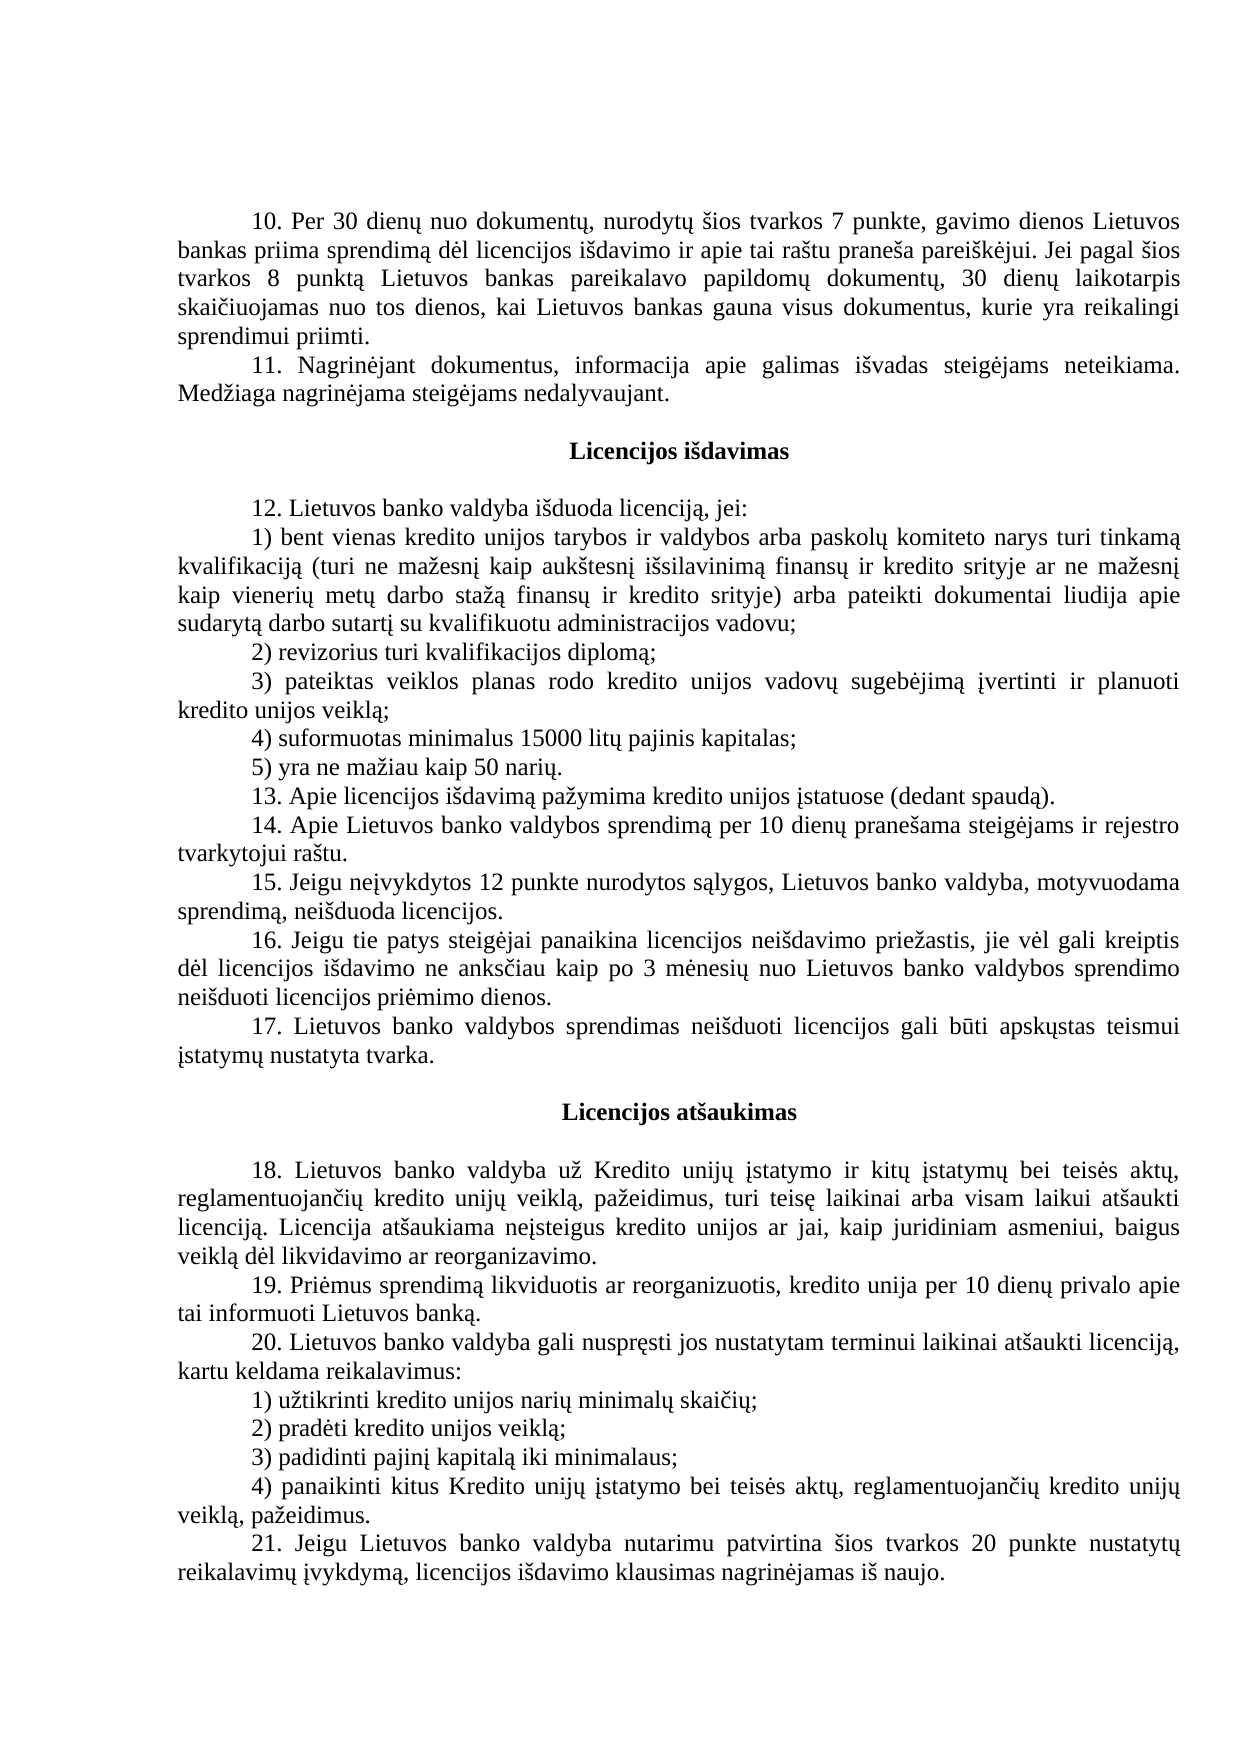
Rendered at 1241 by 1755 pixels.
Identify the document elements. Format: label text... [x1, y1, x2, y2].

text 12. Lietuvos banko valdyba išduoda licenciją, jei: [177, 493, 1181, 522]
text 14. Apie Lietuvos banko valdybos sprendimą per 10 dienų pranešama steigėjams ir rejestro tvarkytojui raštu. [177, 810, 1181, 867]
text 1) užtikrinti kredito unijos narių minimalų skaičių; [177, 1385, 1181, 1413]
text 10. Per 30 dienų nuo dokumentų, nurodytų šios tvarkos 7 punkte, gavimo dienos Lietuvos bankas priima sprendimą dėl licencijos išdavimo ir apie tai raštu praneša pareiškėjui. Jei pagal šios tvarkos 8 punktą Lietuvos bankas pareikalavo papildomų dokumentų, 30 dienų laikotarpis skaičiuojamas nuo tos dienos, kai Lietuvos bankas gauna visus dokumentus, kurie yra reikalingi sprendimui priimti. [177, 206, 1181, 350]
text 1) bent vienas kredito unijos tarybos ir valdybos arba paskolų komiteto narys turi tinkamą kvalifikaciją (turi ne mažesnį kaip aukštesnį išsilavinimą finansų ir kredito srityje ar ne mažesnį kaip vienerių metų darbo stažą finansų ir kredito srityje) arba pateikti dokumentai liudija apie sudarytą darbo sutartį su kvalifikuotu administracijos vadovu; [177, 522, 1181, 637]
text 20. Lietuvos banko valdyba gali nuspręsti jos nustatytam terminui laikinai atšaukti licenciją, kartu keldama reikalavimus: [177, 1327, 1181, 1385]
text 13. Apie licencijos išdavimą pažymima kredito unijos įstatuose (dedant spaudą). [177, 781, 1181, 810]
text 21. Jeigu Lietuvos banko valdyba nutarimu patvirtina šios tvarkos 20 punkte nustatytų reikalavimų įvykdymą, licencijos išdavimo klausimas nagrinėjamas iš naujo. [177, 1528, 1181, 1586]
text 4) suformuotas minimalus 15000 litų pajinis kapitalas; [177, 723, 1181, 752]
text 11. Nagrinėjant dokumentus, informacija apie galimas išvadas steigėjams neteikiama. Medžiaga nagrinėjama steigėjams nedalyvaujant. [177, 350, 1181, 407]
text 3) padidinti pajinį kapitalą iki minimalaus; [177, 1442, 1181, 1471]
text 5) yra ne mažiau kaip 50 narių. [177, 752, 1181, 781]
text 19. Priėmus sprendimą likviduotis ar reorganizuotis, kredito unija per 10 dienų privalo apie tai informuoti Lietuvos banką. [177, 1270, 1181, 1327]
text 17. Lietuvos banko valdybos sprendimas neišduoti licencijos gali būti apskųstas teismui įstatymų nustatyta tvarka. [177, 1011, 1181, 1068]
text 2) revizorius turi kvalifikacijos diplomą; [177, 637, 1181, 666]
text 18. Lietuvos banko valdyba už Kredito unijų įstatymo ir kitų įstatymų bei teisės aktų, reglamentuojančių kredito unijų veiklą, pažeidimus, turi teisę laikinai arba visam laikui atšaukti licenciją. Licencija atšaukiama neįsteigus kredito unijos ar jai, kaip juridiniam asmeniui, baigus veiklą dėl likvidavimo ar reorganizavimo. [177, 1155, 1181, 1270]
text 16. Jeigu tie patys steigėjai panaikina licencijos neišdavimo priežastis, jie vėl gali kreiptis dėl licencijos išdavimo ne anksčiau kaip po 3 mėnesių nuo Lietuvos banko valdybos sprendimo neišduoti licencijos priėmimo dienos. [177, 925, 1181, 1011]
text 15. Jeigu neįvykdytos 12 punkte nurodytos sąlygos, Lietuvos banko valdyba, motyvuodama sprendimą, neišduoda licencijos. [177, 867, 1181, 925]
text Licencijos išdavimas [177, 436, 1181, 465]
text 4) panaikinti kitus Kredito unijų įstatymo bei teisės aktų, reglamentuojančių kredito unijų veiklą, pažeidimus. [177, 1471, 1181, 1528]
text 2) pradėti kredito unijos veiklą; [177, 1413, 1181, 1442]
text Licencijos atšaukimas [177, 1097, 1181, 1126]
text 3) pateiktas veiklos planas rodo kredito unijos vadovų sugebėjimą įvertinti ir planuoti kredito unijos veiklą; [177, 666, 1181, 723]
